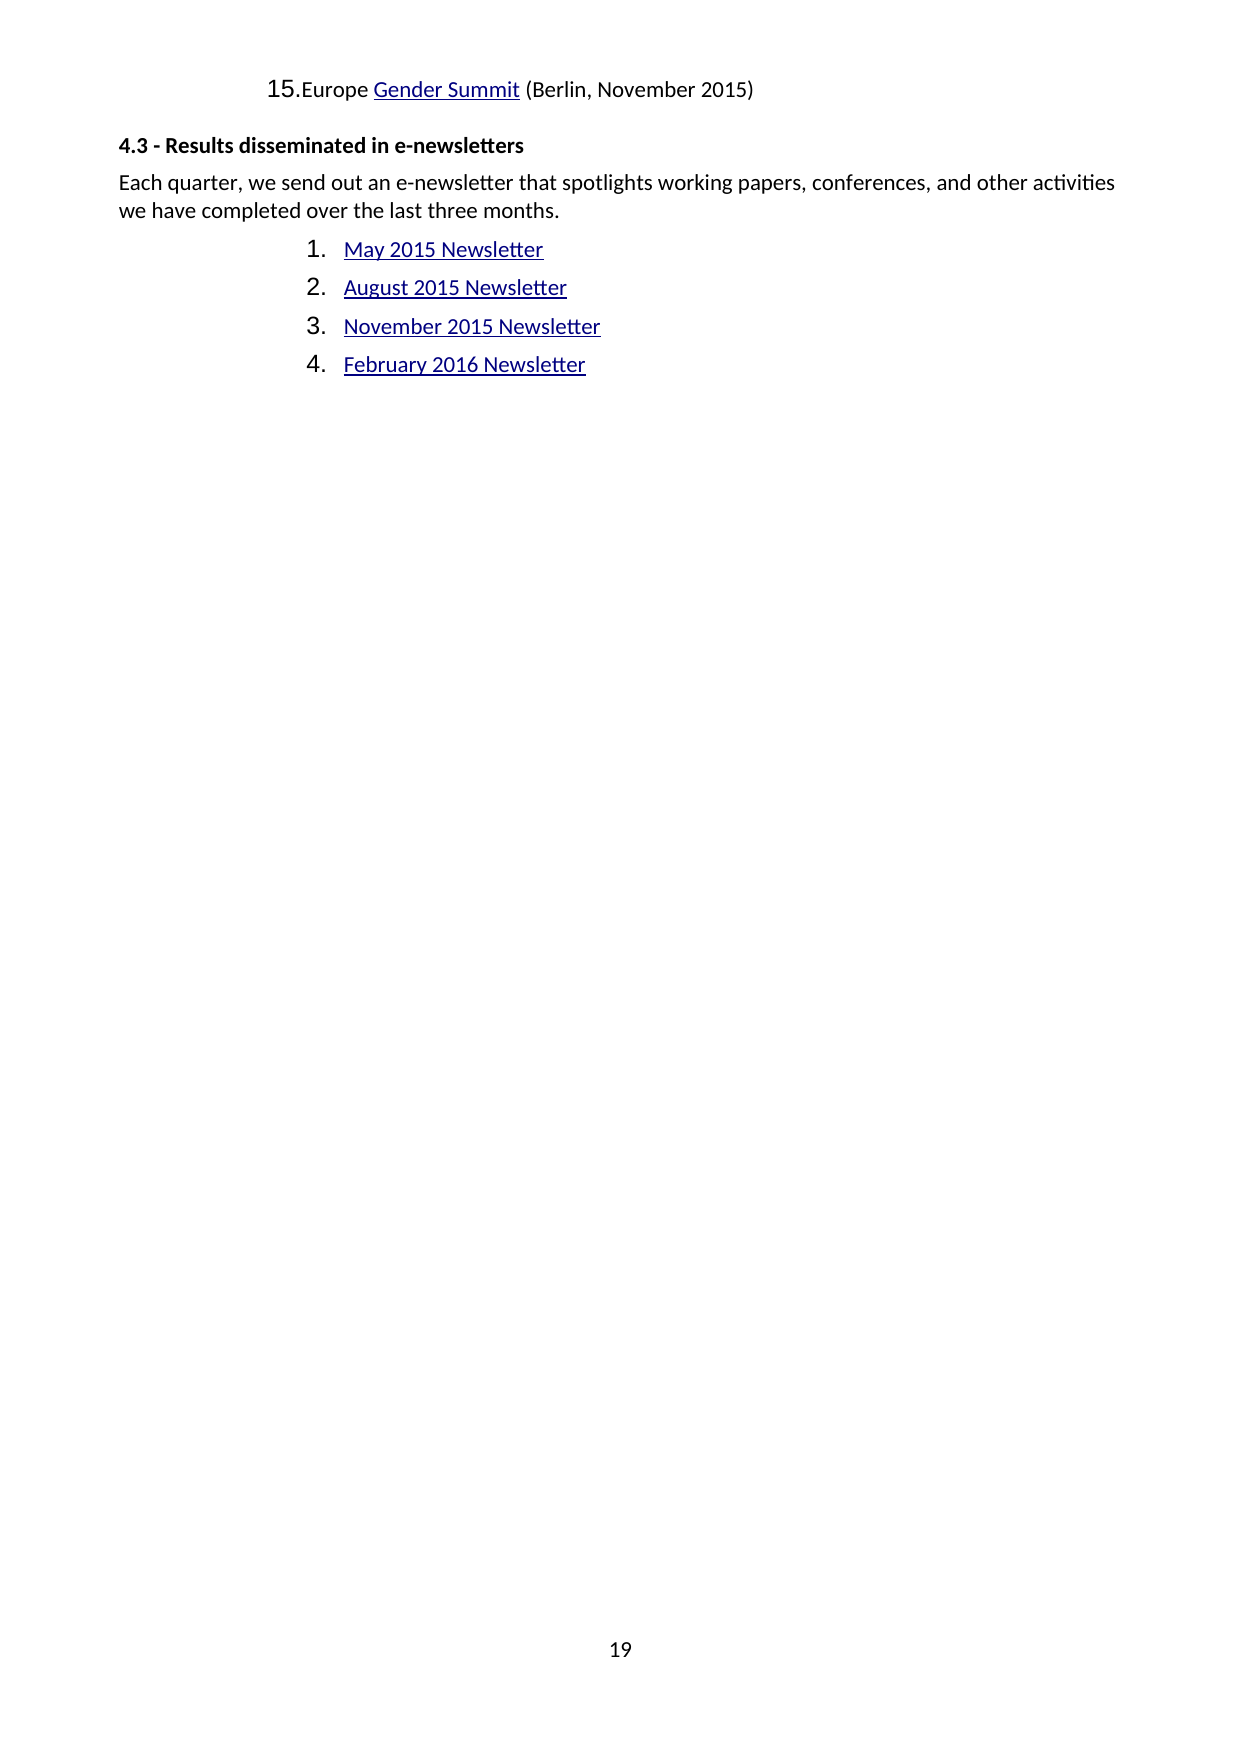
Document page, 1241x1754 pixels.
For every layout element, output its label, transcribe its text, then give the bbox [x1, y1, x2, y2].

list May 2015 Newsletter [306, 233, 1122, 263]
text 4.3 - Results disseminated in e-newsletters [118, 131, 1122, 159]
text Each quarter, we send out an e-newsletter that spotlights working papers, conferences, and other activities we have completed over the last three months. [118, 168, 1122, 224]
list November 2015 Newsletter [306, 311, 1122, 340]
list Europe Gender Summit (Berlin, November 2015) [264, 73, 1122, 103]
list February 2016 Newsletter [306, 349, 1122, 378]
list August 2015 Newsletter [306, 272, 1122, 301]
